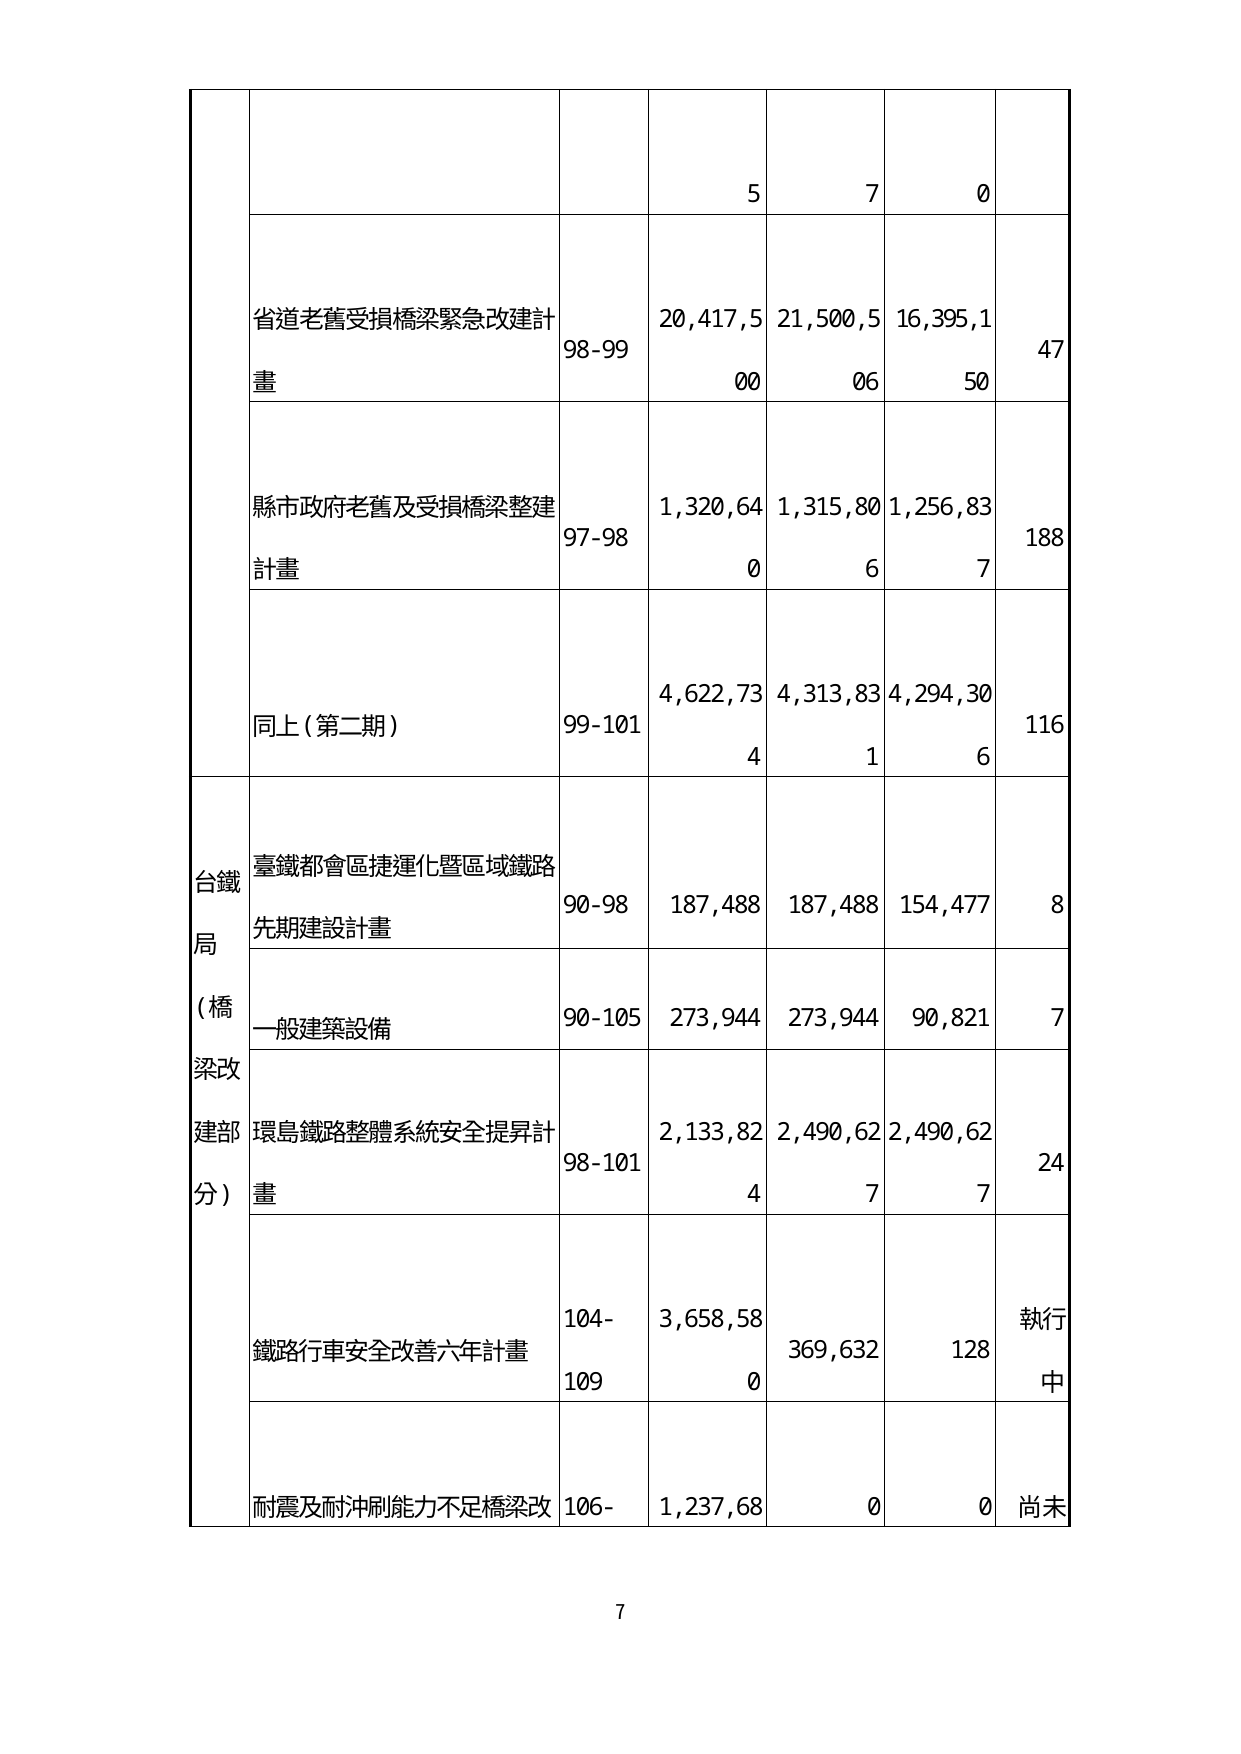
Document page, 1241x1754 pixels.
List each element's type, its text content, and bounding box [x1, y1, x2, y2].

table_cell 7 [767, 90, 884, 214]
table_cell 1,237,68 [649, 1402, 766, 1526]
table_cell 2,490,627 [767, 1050, 884, 1214]
table_cell 0 [885, 90, 995, 214]
table_cell [192, 90, 249, 776]
table_cell 1,320,640 [649, 402, 766, 589]
table_cell 2,490,627 [885, 1050, 995, 1214]
table_cell 尚未 [996, 1402, 1068, 1526]
table_cell 90-98 [560, 777, 648, 948]
table_cell 98-99 [560, 215, 648, 401]
table_cell 7 [996, 949, 1068, 1049]
table_cell 187,488 [649, 777, 766, 948]
table_cell 99-101 [560, 590, 648, 776]
table_cell 4,622,734 [649, 590, 766, 776]
table_cell 128 [885, 1215, 995, 1401]
table_cell 154,477 [885, 777, 995, 948]
table_cell 臺鐵都會區捷運化暨區域鐵路先期建設計畫 [250, 777, 559, 948]
table_cell 省道老舊受損橋梁緊急改建計畫 [250, 215, 559, 401]
table_cell 116 [996, 590, 1068, 776]
table_cell 1,256,837 [885, 402, 995, 589]
table_cell 106- [560, 1402, 648, 1526]
table_cell 273,944 [649, 949, 766, 1049]
table_cell 273,944 [767, 949, 884, 1049]
table_cell 90-105 [560, 949, 648, 1049]
table_cell 369,632 [767, 1215, 884, 1401]
table_cell 20,417,500 [649, 215, 766, 401]
table_cell [560, 90, 648, 214]
table_cell 同上(第二期) [250, 590, 559, 776]
table_cell 3,658,580 [649, 1215, 766, 1401]
table_cell 1,315,806 [767, 402, 884, 589]
table_cell 16,395,150 [885, 215, 995, 401]
table_cell 47 [996, 215, 1068, 401]
table_cell 2,133,824 [649, 1050, 766, 1214]
table_cell 8 [996, 777, 1068, 948]
table_cell 鐵路行車安全改善六年計畫 [250, 1215, 559, 1401]
table_cell 耐震及耐沖刷能力不足橋梁改 [250, 1402, 559, 1526]
table_cell 4,294,306 [885, 590, 995, 776]
table_cell 台鐵局(橋梁改建部分) [192, 777, 249, 1526]
table_cell [996, 90, 1068, 214]
table_cell 97-98 [560, 402, 648, 589]
table_cell [250, 90, 559, 214]
table_cell 0 [767, 1402, 884, 1526]
table_cell 187,488 [767, 777, 884, 948]
table_cell 21,500,506 [767, 215, 884, 401]
table_cell 一般建築設備 [250, 949, 559, 1049]
table_cell 188 [996, 402, 1068, 589]
table_cell 90,821 [885, 949, 995, 1049]
table_cell 98-101 [560, 1050, 648, 1214]
table_cell 執行中 [996, 1215, 1068, 1401]
table_cell 104-109 [560, 1215, 648, 1401]
table_cell 4,313,831 [767, 590, 884, 776]
table_cell 縣市政府老舊及受損橋梁整建計畫 [250, 402, 559, 589]
table_cell 5 [649, 90, 766, 214]
table_cell 環島鐵路整體系統安全提昇計畫 [250, 1050, 559, 1214]
table_cell 0 [885, 1402, 995, 1526]
table_cell 24 [996, 1050, 1068, 1214]
